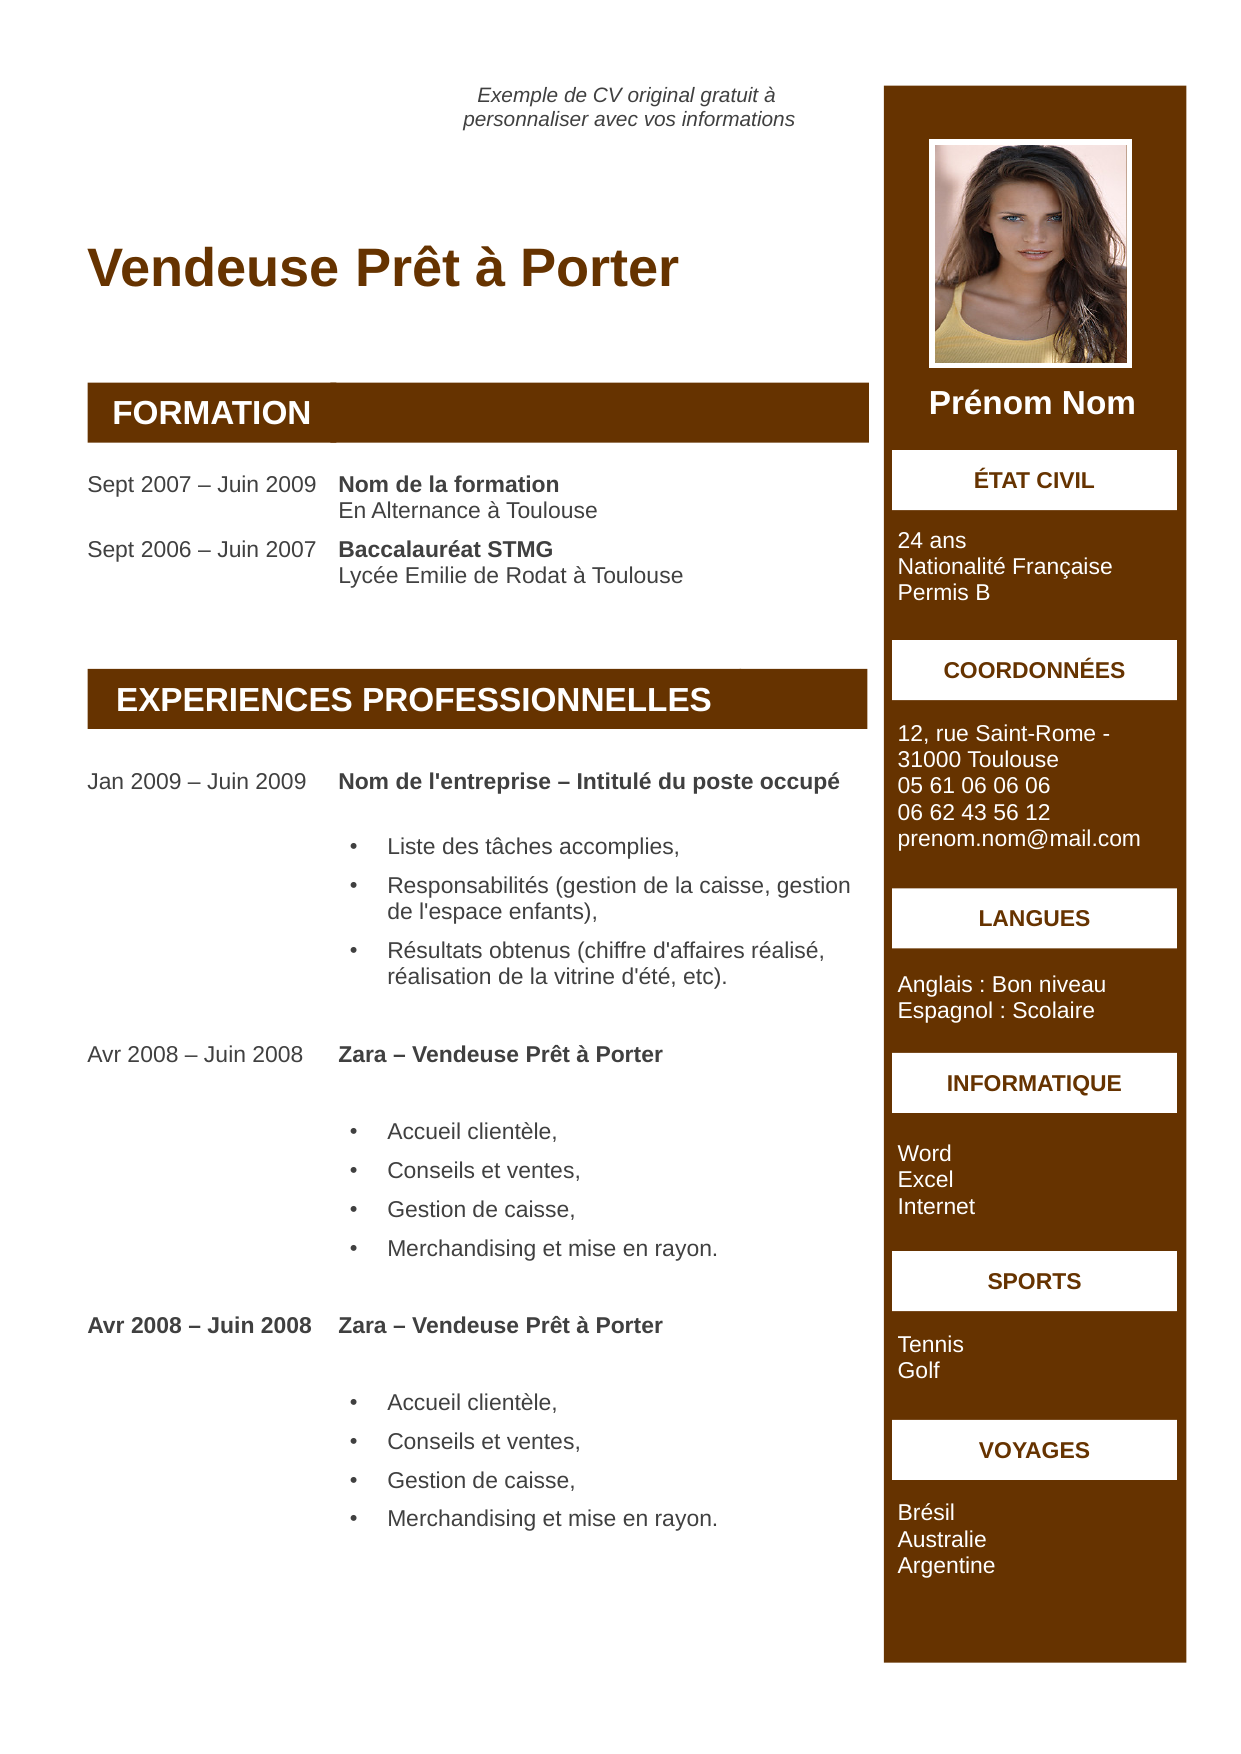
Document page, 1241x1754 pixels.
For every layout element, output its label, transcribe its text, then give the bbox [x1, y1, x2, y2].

text Avr 2008 – Juin 2008 Zara – Vendeuse Prêt à Porter [87, 1041, 883, 1067]
list Conseils et ventes, [349, 1428, 883, 1454]
list Résultats obtenus (chiffre d'affaires réalisé, réalisation de la vitrine d'été, etc). [349, 937, 883, 989]
text Avr 2008 – Juin 2008 Zara – Vendeuse Prêt à Porter [87, 1273, 883, 1338]
list Gestion de caisse, [349, 1196, 883, 1222]
list Liste des tâches accomplies, [349, 833, 883, 859]
list Merchandising et mise en rayon. [349, 1234, 883, 1261]
picture [935, 145, 1127, 363]
list Accueil clientèle, [349, 1118, 883, 1144]
list Accueil clientèle, [349, 1389, 883, 1416]
list Conseils et ventes, [349, 1157, 883, 1183]
list Merchandising et mise en rayon. [349, 1505, 883, 1532]
text Vendeuse Prêt à Porter [87, 236, 883, 298]
text personnaliser avec vos informations [87, 107, 883, 131]
text Exemple de CV original gratuit à [87, 83, 1173, 107]
text Jan 2009 – Juin 2009 Nom de l'entreprise – Intitulé du poste occupé [87, 768, 883, 821]
text Sept 2006 – Juin 2007 Baccalauréat STMG Lycée Emilie de Rodat à Toulouse [87, 536, 883, 589]
list Gestion de caisse, [349, 1467, 883, 1493]
list Responsabilités (gestion de la caisse, gestion de l'espace enfants), [349, 872, 883, 924]
text Sept 2007 – Juin 2009 Nom de la formation En Alternance à Toulouse [87, 471, 883, 524]
